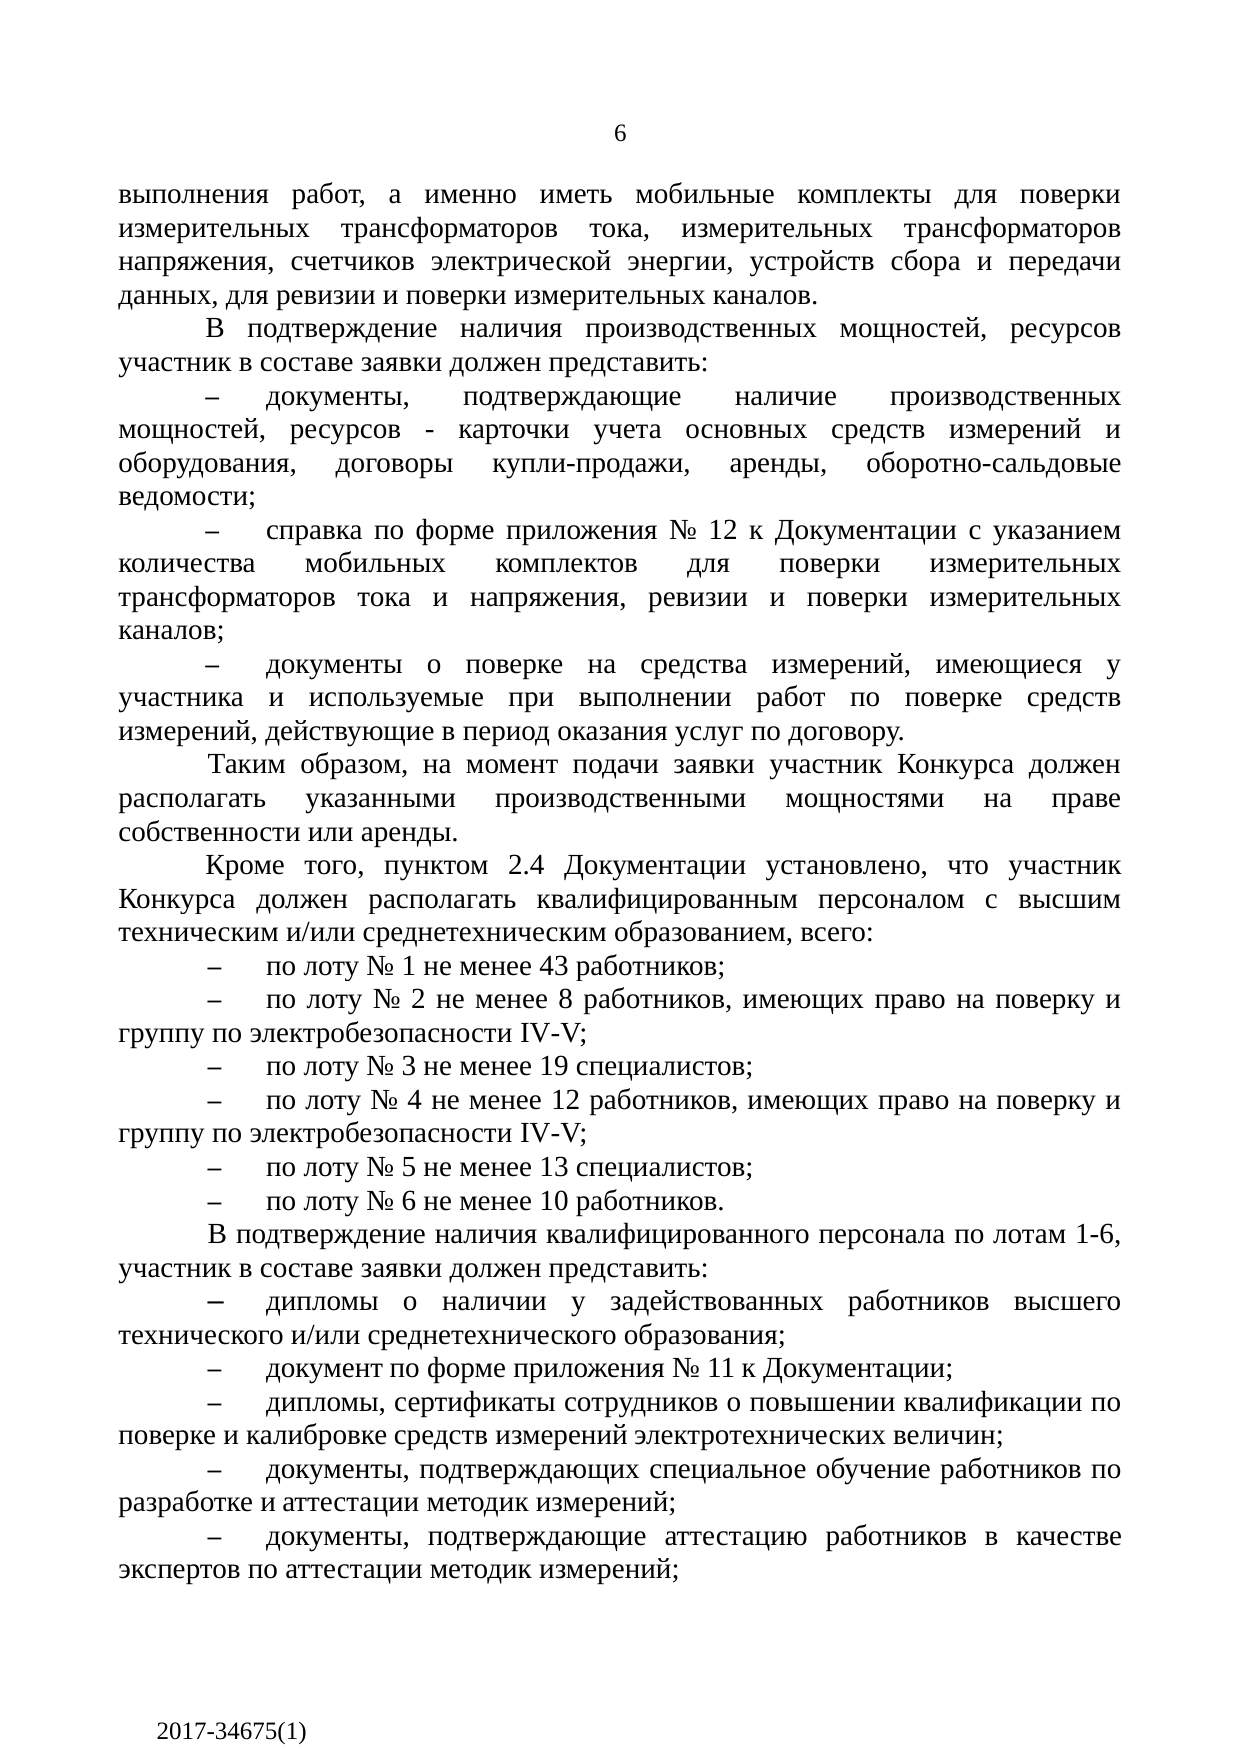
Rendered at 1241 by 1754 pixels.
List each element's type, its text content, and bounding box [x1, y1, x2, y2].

text В подтверждение наличия квалифицированного персонала по лотам 1-6, участник в составе заявки должен представить: [118, 1216, 1122, 1283]
list дипломы, сертификаты сотрудников о повышении квалификации по поверке и калибровке средств измерений электротехнических величин; [118, 1384, 1122, 1451]
list документы, подтверждающие аттестацию работников в качестве экспертов по аттестации методик измерений; [118, 1518, 1122, 1585]
text В подтверждение наличия производственных мощностей, ресурсов участник в составе заявки должен представить: [118, 311, 1122, 378]
list по лоту № 5 не менее 13 специалистов; [118, 1149, 1122, 1183]
list документ по форме приложения № 11 к Документации; [118, 1350, 1122, 1384]
list документы о поверке на средства измерений, имеющиеся у участника и используемые при выполнении работ по поверке средств измерений, действующие в период оказания услуг по договору. [118, 646, 1122, 747]
text Таким образом, на момент подачи заявки участник Конкурса должен располагать указанными производственными мощностями на праве собственности или аренды. [118, 747, 1122, 847]
list по лоту № 2 не менее 8 работников, имеющих право на поверку и группу по электробезопасности IV-V; [118, 981, 1122, 1048]
list документы, подтверждающих специальное обучение работников по разработке и аттестации методик измерений; [118, 1451, 1122, 1518]
text Кроме того, пунктом 2.4 Документации установлено, что участник Конкурса должен располагать квалифицированным персоналом с высшим техническим и/или среднетехническим образованием, всего: [118, 847, 1122, 948]
list выполнения работ, а именно иметь мобильные комплекты для поверки измерительных трансформаторов тока, измерительных трансформаторов напряжения, счетчиков электрической энергии, устройств сбора и передачи данных, для ревизии и поверки измерительных каналов. [118, 176, 1122, 311]
list по лоту № 3 не менее 19 специалистов; [118, 1048, 1122, 1082]
list по лоту № 6 не менее 10 работников. [118, 1183, 1122, 1216]
list по лоту № 1 не менее 43 работников; [118, 948, 1122, 981]
list документы, подтверждающие наличие производственных мощностей, ресурсов - карточки учета основных средств измерений и оборудования, договоры купли-продажи, аренды, оборотно-сальдовые ведомости; [118, 378, 1122, 512]
list дипломы о наличии у задействованных работников высшего технического и/или среднетехнического образования; [118, 1283, 1122, 1350]
list справка по форме приложения № 12 к Документации с указанием количества мобильных комплектов для поверки измерительных трансформаторов тока и напряжения, ревизии и поверки измерительных каналов; [118, 512, 1122, 646]
list по лоту № 4 не менее 12 работников, имеющих право на поверку и группу по электробезопасности IV-V; [118, 1082, 1122, 1149]
